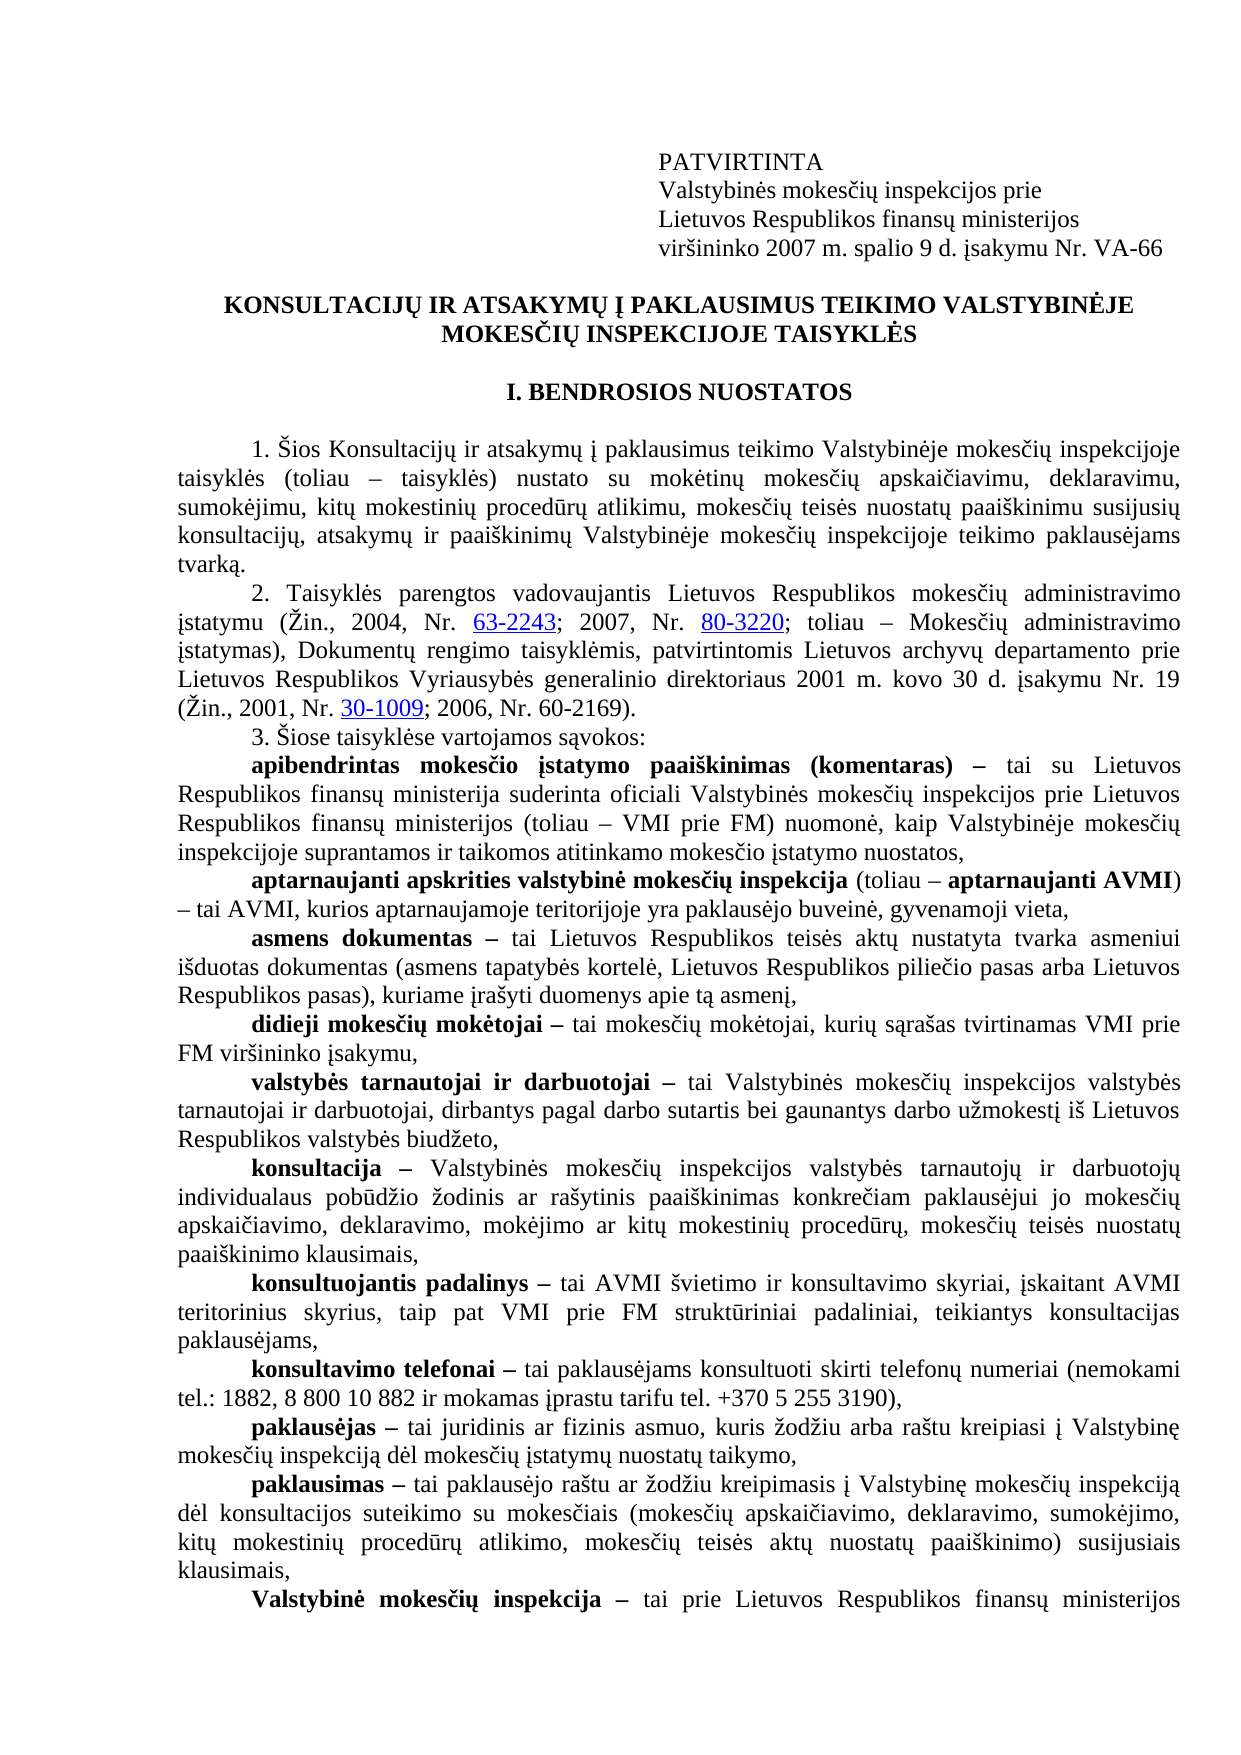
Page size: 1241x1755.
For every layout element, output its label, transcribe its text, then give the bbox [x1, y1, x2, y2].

text aptarnaujanti apskrities valstybinė mokesčių inspekcija (toliau – aptarnaujanti AVMI) – tai AVMI, kurios aptarnaujamoje teritorijoje yra paklausėjo buveinė, gyvenamoji vieta, [177, 866, 1181, 923]
text PATVIRTINTA [177, 147, 1181, 176]
text 2. Taisyklės parengtos vadovaujantis Lietuvos Respublikos mokesčių administravimo įstatymu (Žin., 2004, Nr. 63-2243; 2007, Nr. 80-3220; toliau – Mokesčių administravimo įstatymas), Dokumentų rengimo taisyklėmis, patvirtintomis Lietuvos archyvų departamento prie Lietuvos Respublikos Vyriausybės generalinio direktoriaus 2001 m. kovo 30 d. įsakymu Nr. 19 (Žin., 2001, Nr. 30-1009; 2006, Nr. 60-2169). [177, 578, 1181, 722]
text Valstybinė mokesčių inspekcija – tai prie Lietuvos Respublikos finansų ministerijos [177, 1584, 1181, 1613]
text KONSULTACIJŲ IR ATSAKYMŲ Į PAKLAUSIMUS TEIKIMO VALSTYBINĖJE MOKESČIŲ INSPEKCIJOJE TAISYKLĖS [177, 291, 1181, 348]
text paklausėjas – tai juridinis ar fizinis asmuo, kuris žodžiu arba raštu kreipiasi į Valstybinę mokesčių inspekciją dėl mokesčių įstatymų nuostatų taikymo, [177, 1412, 1181, 1469]
text valstybės tarnautojai ir darbuotojai – tai Valstybinės mokesčių inspekcijos valstybės tarnautojai ir darbuotojai, dirbantys pagal darbo sutartis bei gaunantys darbo užmokestį iš Lietuvos Respublikos valstybės biudžeto, [177, 1067, 1181, 1153]
text konsultuojantis padalinys – tai AVMI švietimo ir konsultavimo skyriai, įskaitant AVMI teritorinius skyrius, taip pat VMI prie FM struktūriniai padaliniai, teikiantys konsultacijas paklausėjams, [177, 1268, 1181, 1354]
text 1. Šios Konsultacijų ir atsakymų į paklausimus teikimo Valstybinėje mokesčių inspekcijoje taisyklės (toliau – taisyklės) nustato su mokėtinų mokesčių apskaičiavimu, deklaravimu, sumokėjimu, kitų mokestinių procedūrų atlikimu, mokesčių teisės nuostatų paaiškinimu susijusių konsultacijų, atsakymų ir paaiškinimų Valstybinėje mokesčių inspekcijoje teikimo paklausėjams tvarką. [177, 434, 1181, 578]
text Lietuvos Respublikos finansų ministerijos [177, 204, 1181, 233]
text konsultavimo telefonai – tai paklausėjams konsultuoti skirti telefonų numeriai (nemokami tel.: 1882, 8 800 10 882 ir mokamas įprastu tarifu tel. +370 5 255 3190), [177, 1354, 1181, 1412]
text konsultacija – Valstybinės mokesčių inspekcijos valstybės tarnautojų ir darbuotojų individualaus pobūdžio žodinis ar rašytinis paaiškinimas konkrečiam paklausėjui jo mokesčių apskaičiavimo, deklaravimo, mokėjimo ar kitų mokestinių procedūrų, mokesčių teisės nuostatų paaiškinimo klausimais, [177, 1153, 1181, 1268]
text I. BENDROSIOS NUOSTATOS [177, 377, 1181, 406]
text viršininko 2007 m. spalio 9 d. įsakymu Nr. VA-66 [177, 233, 1181, 262]
text paklausimas – tai paklausėjo raštu ar žodžiu kreipimasis į Valstybinę mokesčių inspekciją dėl konsultacijos suteikimo su mokesčiais (mokesčių apskaičiavimo, deklaravimo, sumokėjimo, kitų mokestinių procedūrų atlikimo, mokesčių teisės aktų nuostatų paaiškinimo) susijusiais klausimais, [177, 1469, 1181, 1584]
text apibendrintas mokesčio įstatymo paaiškinimas (komentaras) – tai su Lietuvos Respublikos finansų ministerija suderinta oficiali Valstybinės mokesčių inspekcijos prie Lietuvos Respublikos finansų ministerijos (toliau – VMI prie FM) nuomonė, kaip Valstybinėje mokesčių inspekcijoje suprantamos ir taikomos atitinkamo mokesčio įstatymo nuostatos, [177, 751, 1181, 866]
text Valstybinės mokesčių inspekcijos prie [177, 176, 1181, 204]
text 3. Šiose taisyklėse vartojamos sąvokos: [177, 722, 1181, 751]
text didieji mokesčių mokėtojai – tai mokesčių mokėtojai, kurių sąrašas tvirtinamas VMI prie FM viršininko įsakymu, [177, 1009, 1181, 1067]
text asmens dokumentas – tai Lietuvos Respublikos teisės aktų nustatyta tvarka asmeniui išduotas dokumentas (asmens tapatybės kortelė, Lietuvos Respublikos piliečio pasas arba Lietuvos Respublikos pasas), kuriame įrašyti duomenys apie tą asmenį, [177, 923, 1181, 1009]
